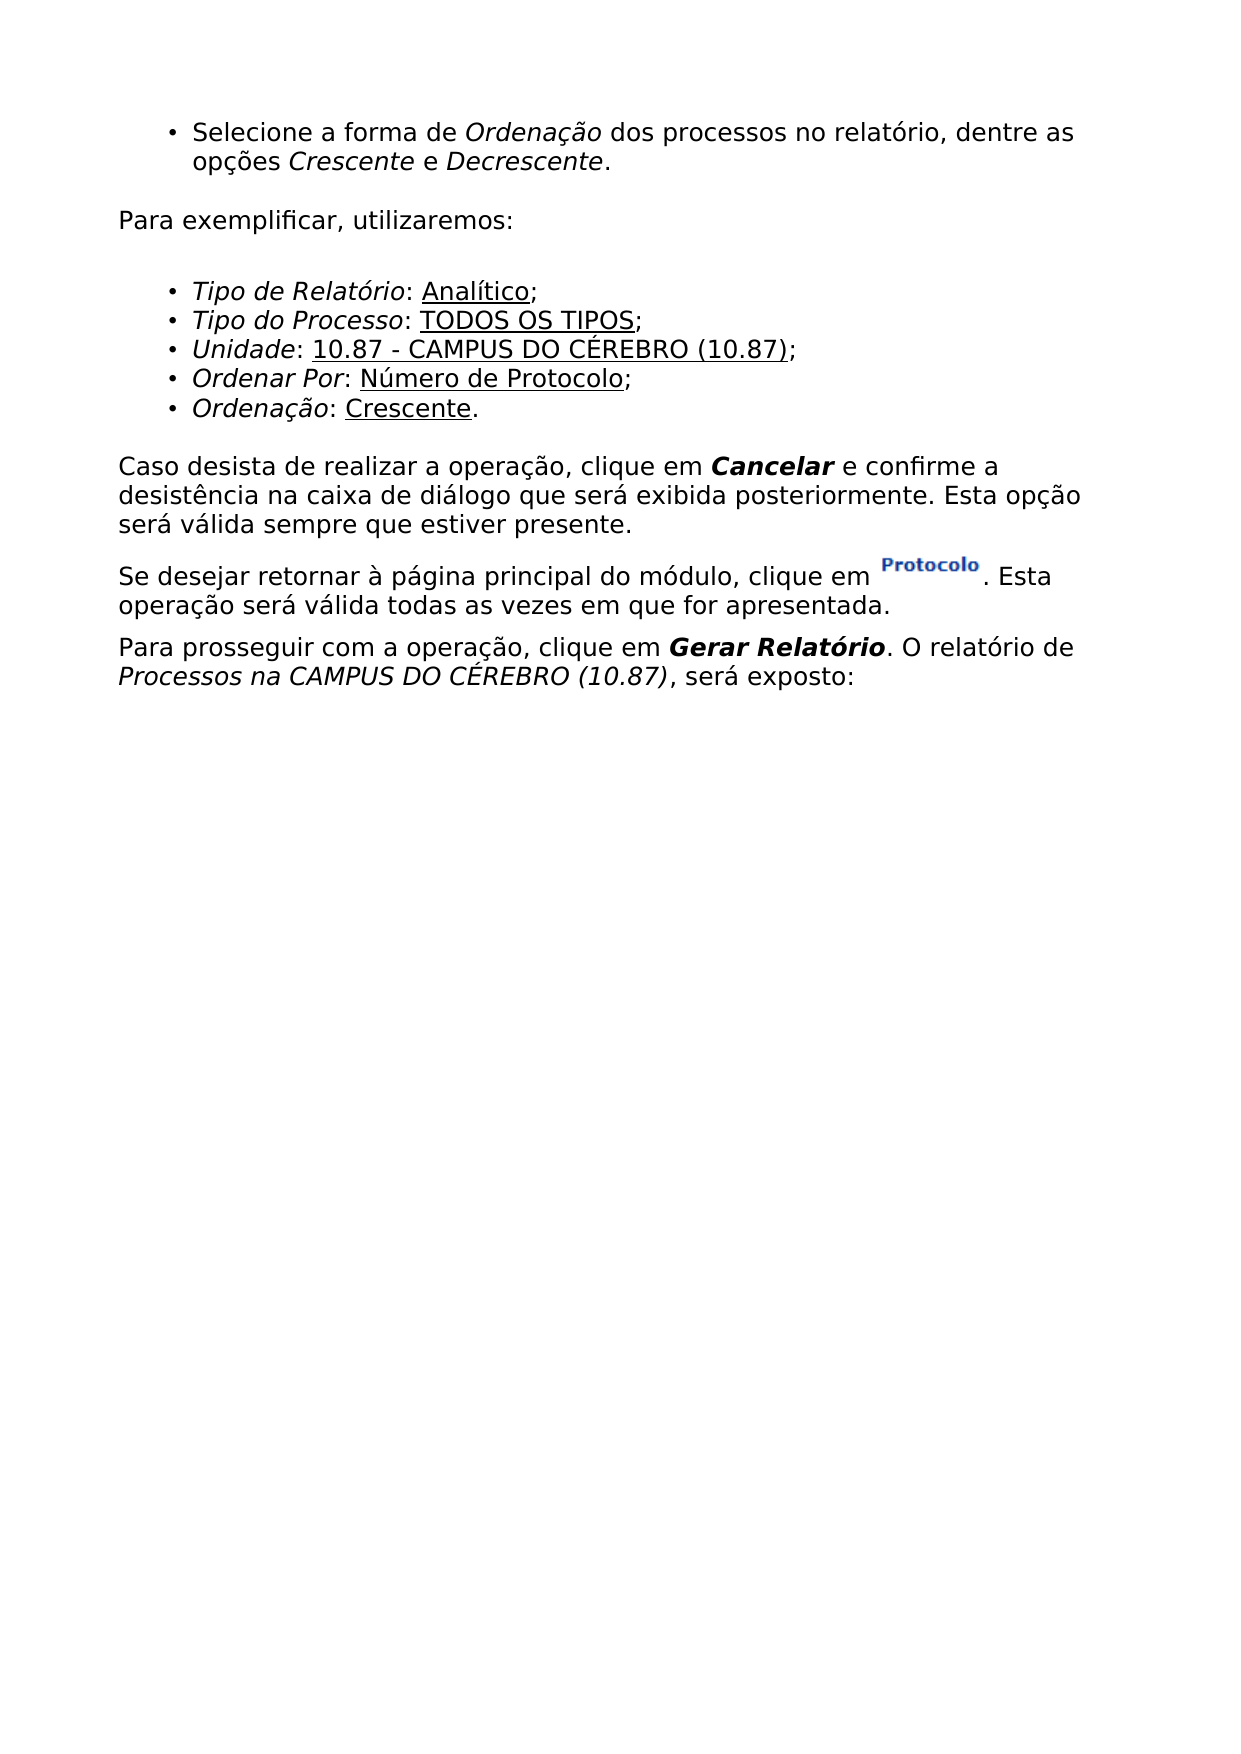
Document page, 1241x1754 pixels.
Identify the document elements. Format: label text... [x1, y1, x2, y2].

text Para exemplificar, utilizaremos: [118, 206, 1122, 235]
text Se desejar retornar à página principal do módulo, clique em . Esta operação será válida todas as vezes em que for apresentada. [118, 552, 1122, 620]
list Ordenação: Crescente. [177, 394, 1122, 423]
list Selecione a forma de Ordenação dos processos no relatório, dentre as opções Crescente e Decrescente. [177, 118, 1122, 176]
list Unidade: 10.87 - CAMPUS DO CÉREBRO (10.87); [177, 335, 1122, 364]
text Caso desista de realizar a operação, clique em Cancelar e confirme a desistência na caixa de diálogo que será exibida posteriormente. Esta opção será válida sempre que estiver presente. [118, 452, 1122, 540]
list Ordenar Por: Número de Protocolo; [177, 364, 1122, 394]
list Tipo do Processo: TODOS OS TIPOS; [177, 306, 1122, 335]
text Para prosseguir com a operação, clique em Gerar Relatório. O relatório de Processos na CAMPUS DO CÉREBRO (10.87), será exposto: [118, 633, 1122, 691]
picture [878, 552, 983, 586]
list Tipo de Relatório: Analítico; [177, 277, 1122, 306]
